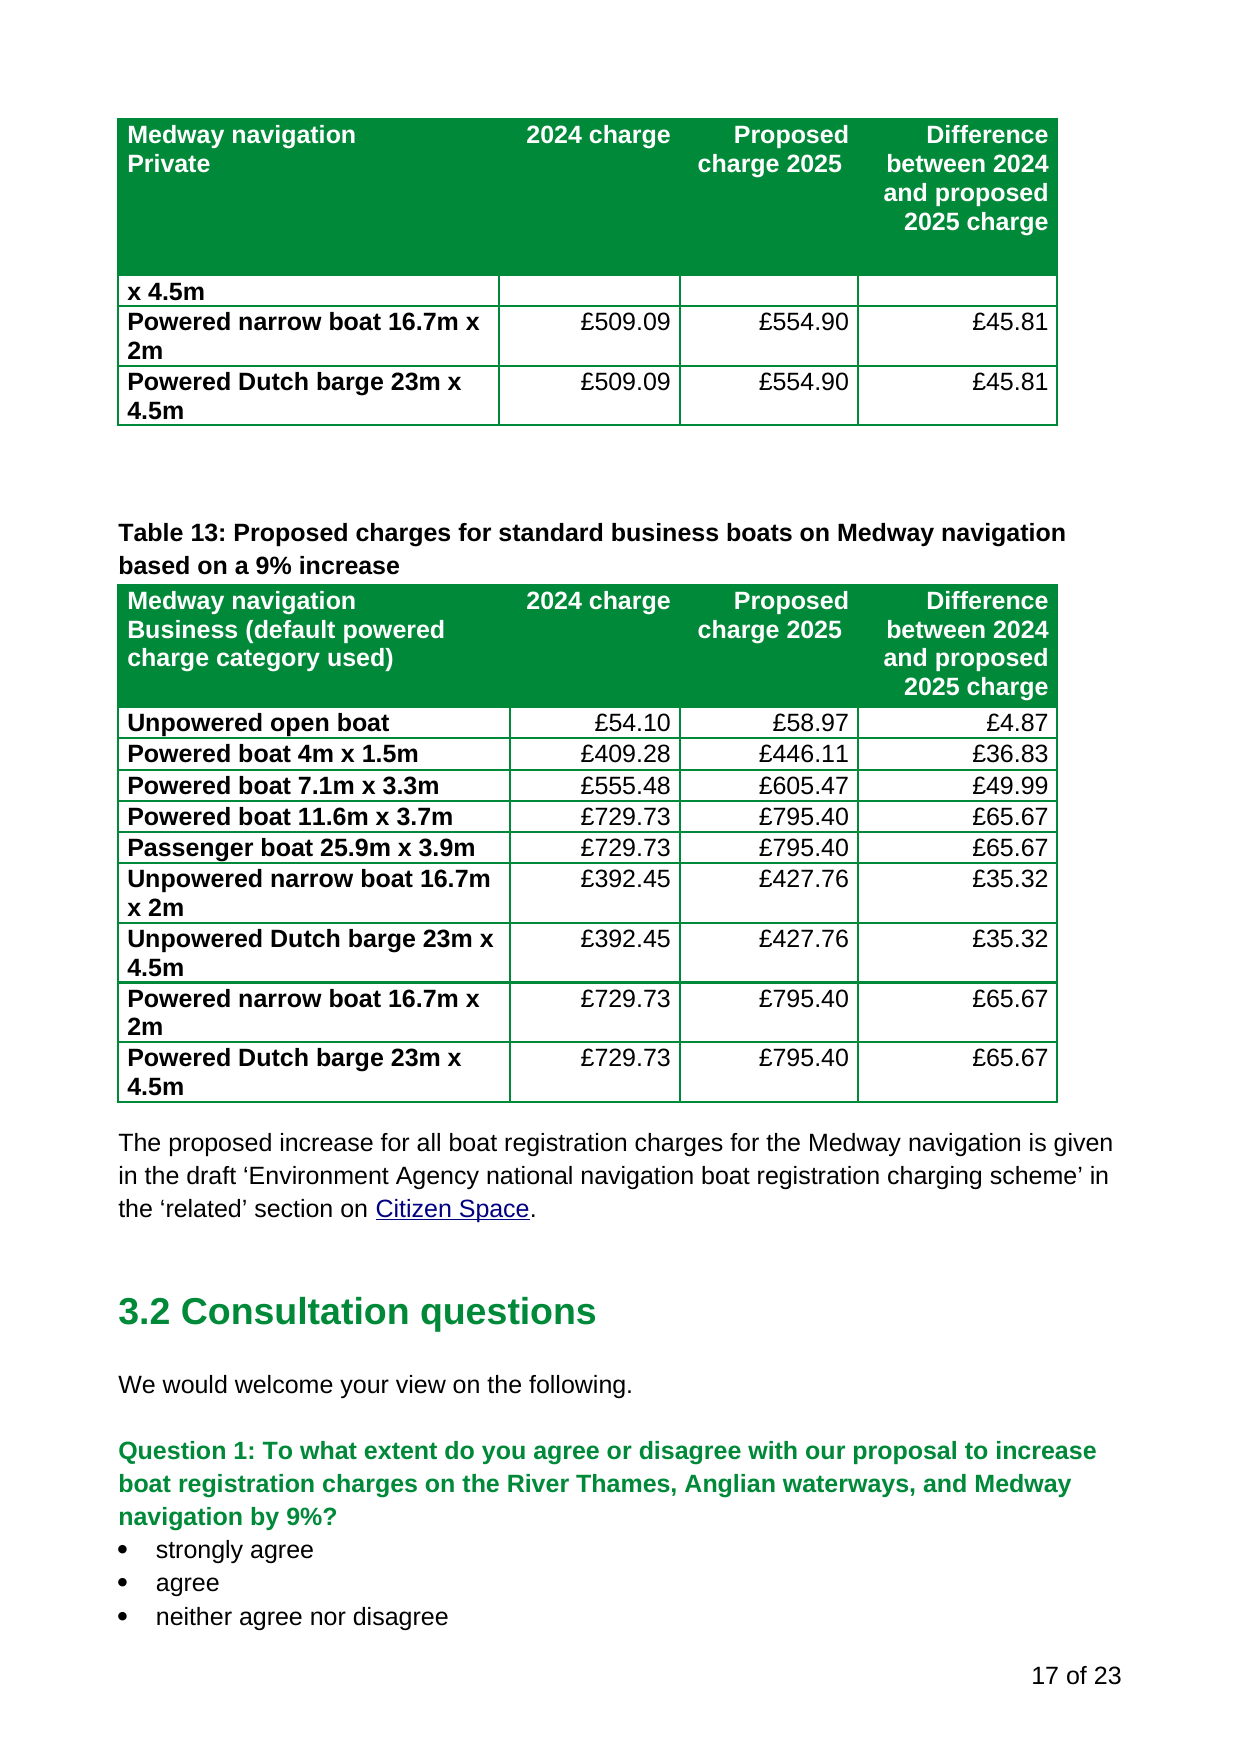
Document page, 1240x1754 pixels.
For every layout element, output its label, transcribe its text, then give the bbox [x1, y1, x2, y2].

table_cell £795.40 [681, 833, 857, 862]
table_cell £729.73 [511, 802, 679, 831]
table_cell £65.67 [859, 984, 1056, 1041]
table_cell £729.73 [511, 1043, 679, 1101]
table_cell £729.73 [511, 833, 679, 862]
table_cell £58.97 [681, 708, 857, 737]
table_cell Powered Dutch barge 23m x 4.5m [119, 367, 498, 424]
table_header Difference between 2024 and proposed 2025 charge [859, 586, 1056, 706]
table_cell £427.76 [681, 924, 857, 981]
table_cell £509.09 [500, 367, 679, 424]
table_cell £554.90 [681, 307, 857, 365]
table_cell £65.67 [859, 802, 1056, 831]
table_cell £4.87 [859, 708, 1056, 737]
table_cell Unpowered open boat [119, 708, 509, 737]
list agree [118, 1568, 1121, 1597]
table_header Difference between 2024 and proposed 2025 charge [859, 120, 1056, 274]
table_cell Unpowered narrow boat 16.7m x 2m [119, 864, 509, 922]
table_header 2024 charge [500, 120, 679, 274]
table_cell £392.45 [511, 924, 679, 981]
table_cell £554.90 [681, 367, 857, 424]
table_cell Passenger boat 25.9m x 3.9m [119, 833, 509, 862]
text We would welcome your view on the following. [118, 1370, 1121, 1399]
table_cell Powered Dutch barge 23m x 4.5m [119, 1043, 509, 1101]
table_cell Unpowered Dutch barge 23m x 4.5m [119, 924, 509, 981]
list strongly agree [118, 1535, 1121, 1564]
table_cell £795.40 [681, 984, 857, 1041]
table_cell £49.99 [859, 771, 1056, 800]
table_cell Powered boat 7.1m x 3.3m [119, 771, 509, 800]
table_cell £35.32 [859, 924, 1056, 981]
table_cell [859, 276, 1056, 305]
table_cell £446.11 [681, 739, 857, 768]
table_cell Powered narrow boat 16.7m x 2m [119, 307, 498, 365]
table_cell £65.67 [859, 833, 1056, 862]
table_cell £795.40 [681, 802, 857, 831]
list neither agree nor disagree [118, 1602, 1121, 1630]
table_cell [681, 276, 857, 305]
table_cell £409.28 [511, 739, 679, 768]
table_header Medway navigation Private [119, 120, 498, 274]
table_cell £65.67 [859, 1043, 1056, 1101]
table_cell £509.09 [500, 307, 679, 365]
table_cell £729.73 [511, 984, 679, 1041]
table_cell £427.76 [681, 864, 857, 922]
table_cell £45.81 [859, 307, 1056, 365]
table_header Medway navigation Business (default powered charge category used) [119, 586, 509, 706]
table_cell Powered narrow boat 16.7m x 2m [119, 984, 509, 1041]
table_cell £555.48 [511, 771, 679, 800]
subtitle 3.2 Consultation questions [118, 1289, 1121, 1332]
table_cell [500, 276, 679, 305]
table_cell £795.40 [681, 1043, 857, 1101]
table_cell Powered boat 11.6m x 3.7m [119, 802, 509, 831]
table_cell £45.81 [859, 367, 1056, 424]
table_header 2024 charge [511, 586, 679, 706]
table_cell £605.47 [681, 771, 857, 800]
table_cell x 4.5m [119, 276, 498, 305]
table_cell £392.45 [511, 864, 679, 922]
table_cell £54.10 [511, 708, 679, 737]
table_cell £36.83 [859, 739, 1056, 768]
table_header Proposed charge 2025 [681, 586, 857, 706]
subtitle Question 1: To what extent do you agree or disagree with our proposal to increase boat registration charges on the River Thames, Anglian waterways, and Medway navigation by 9%? [118, 1436, 1121, 1531]
table_cell £35.32 [859, 864, 1056, 922]
subtitle Table 13: Proposed charges for standard business boats on Medway navigation based on a 9% increase [118, 518, 1121, 579]
table_header Proposed charge 2025 [681, 120, 857, 274]
text The proposed increase for all boat registration charges for the Medway navigation is given in the draft ‘Environment Agency national navigation boat registration charging scheme’ in the ‘related’ section on Citizen Space. [118, 1128, 1121, 1222]
table_cell Powered boat 4m x 1.5m [119, 739, 509, 768]
